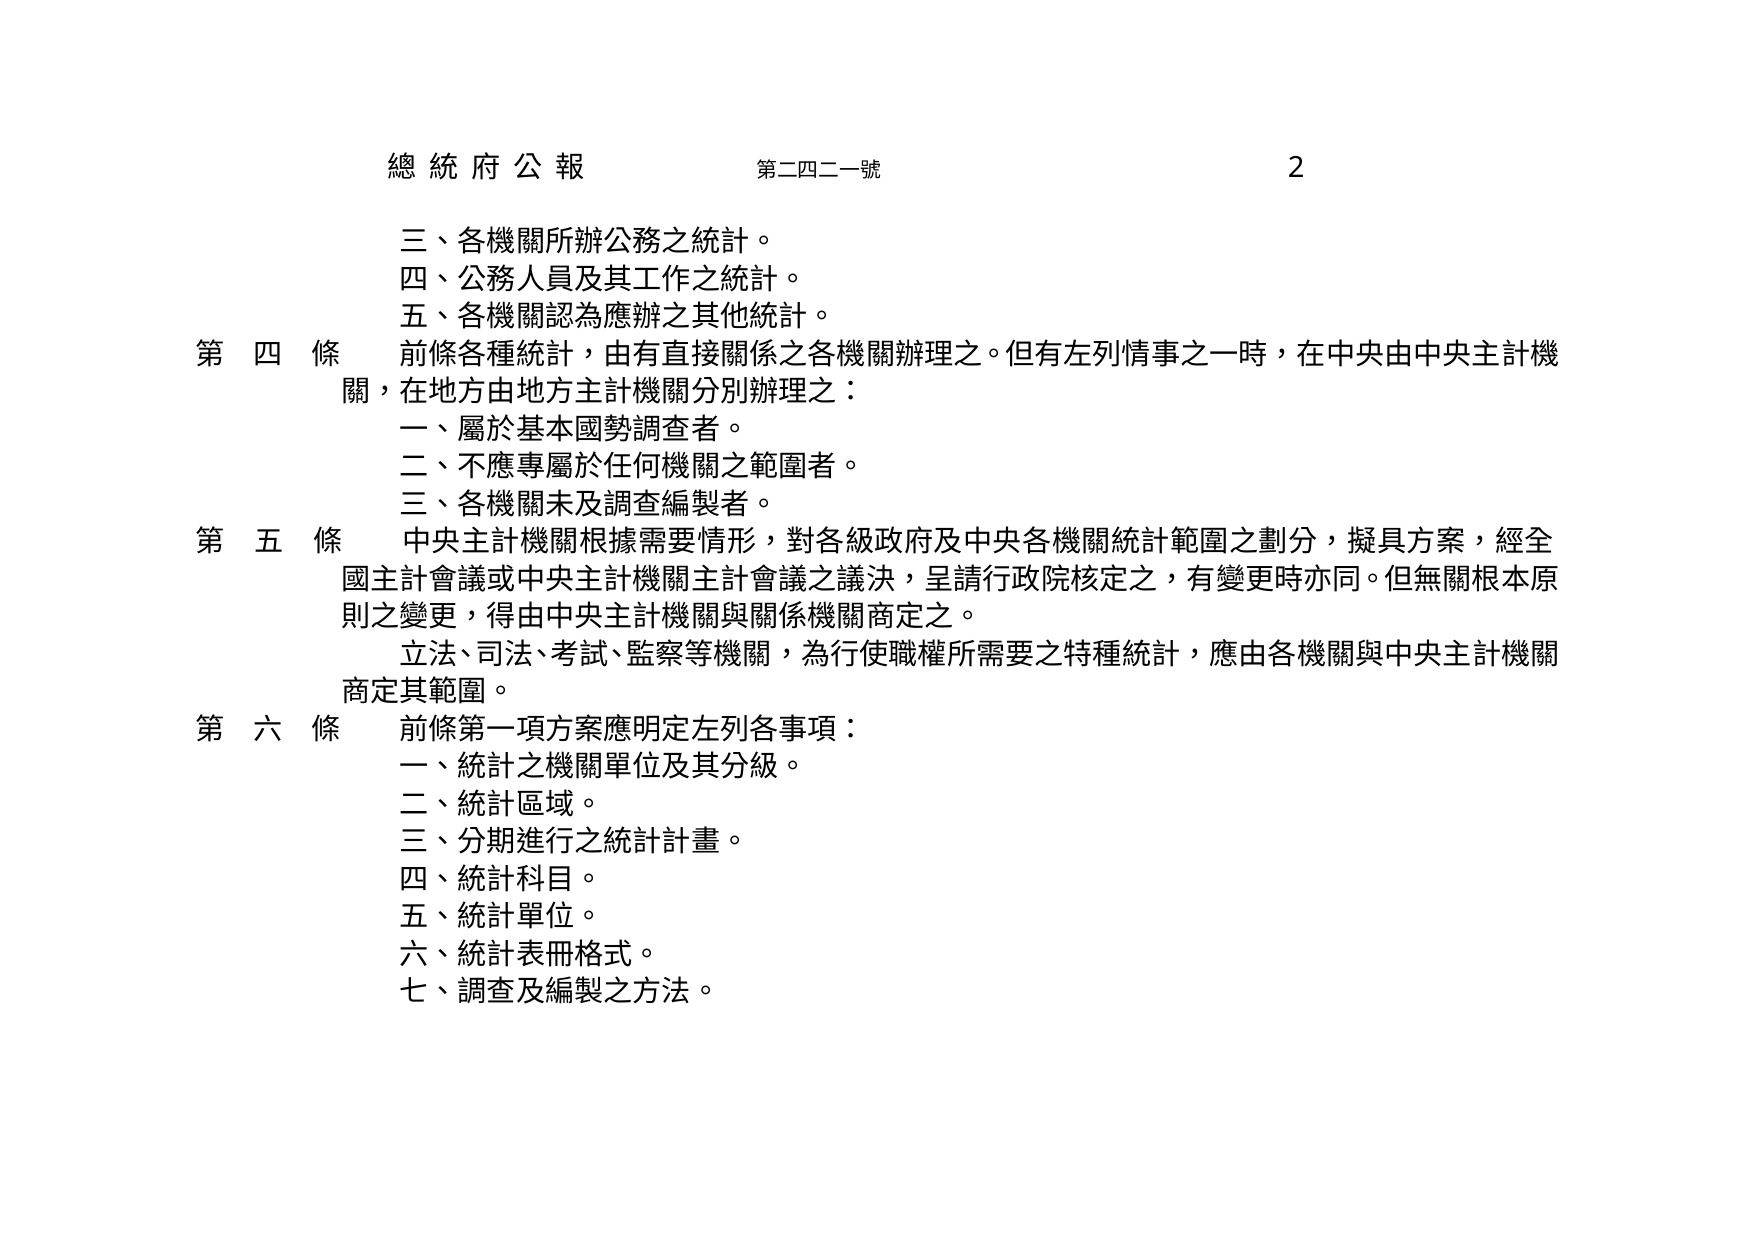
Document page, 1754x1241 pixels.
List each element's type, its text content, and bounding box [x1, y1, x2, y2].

text 第 六 條 前條第一項方案應明定左列各事項： [195, 709, 1559, 747]
text 三、各機關所辦公務之統計。 [399, 222, 1559, 259]
text 六、統計表冊格式。 [399, 934, 1559, 972]
text 第 四 條 前條各種統計，由有直接關係之各機關辦理之。但有左列情事之一時，在中央由中央主計機關，在地方由地方主計機關分別辦理之： [195, 334, 1559, 409]
text 四、統計科目。 [399, 859, 1559, 897]
text 七、調查及編製之方法。 [399, 972, 1559, 1009]
text 三、各機關未及調查編製者。 [399, 484, 1559, 522]
text 二、不應專屬於任何機關之範圍者。 [399, 447, 1559, 484]
text 五、統計單位。 [399, 897, 1559, 934]
text 四、公務人員及其工作之統計。 [399, 259, 1559, 297]
text 五、各機關認為應辦之其他統計。 [399, 297, 1559, 334]
text 立法、司法、考試、監察等機關，為行使職權所需要之特種統計，應由各機關與中央主計機關商定其範圍。 [341, 634, 1559, 709]
text 第 五 條 中央主計機關根據需要情形，對各級政府及中央各機關統計範圍之劃分，擬具方案，經全國主計會議或中央主計機關主計會議之議決，呈請行政院核定之，有變更時亦同。但無關根本原則之變更，得由中央主計機關與關係機關商定之。 [195, 522, 1559, 634]
text 一、屬於基本國勢調查者。 [399, 409, 1559, 447]
text 一、統計之機關單位及其分級。 [399, 747, 1559, 784]
text 二、統計區域。 [399, 784, 1559, 822]
text 三、分期進行之統計計畫。 [399, 822, 1559, 859]
